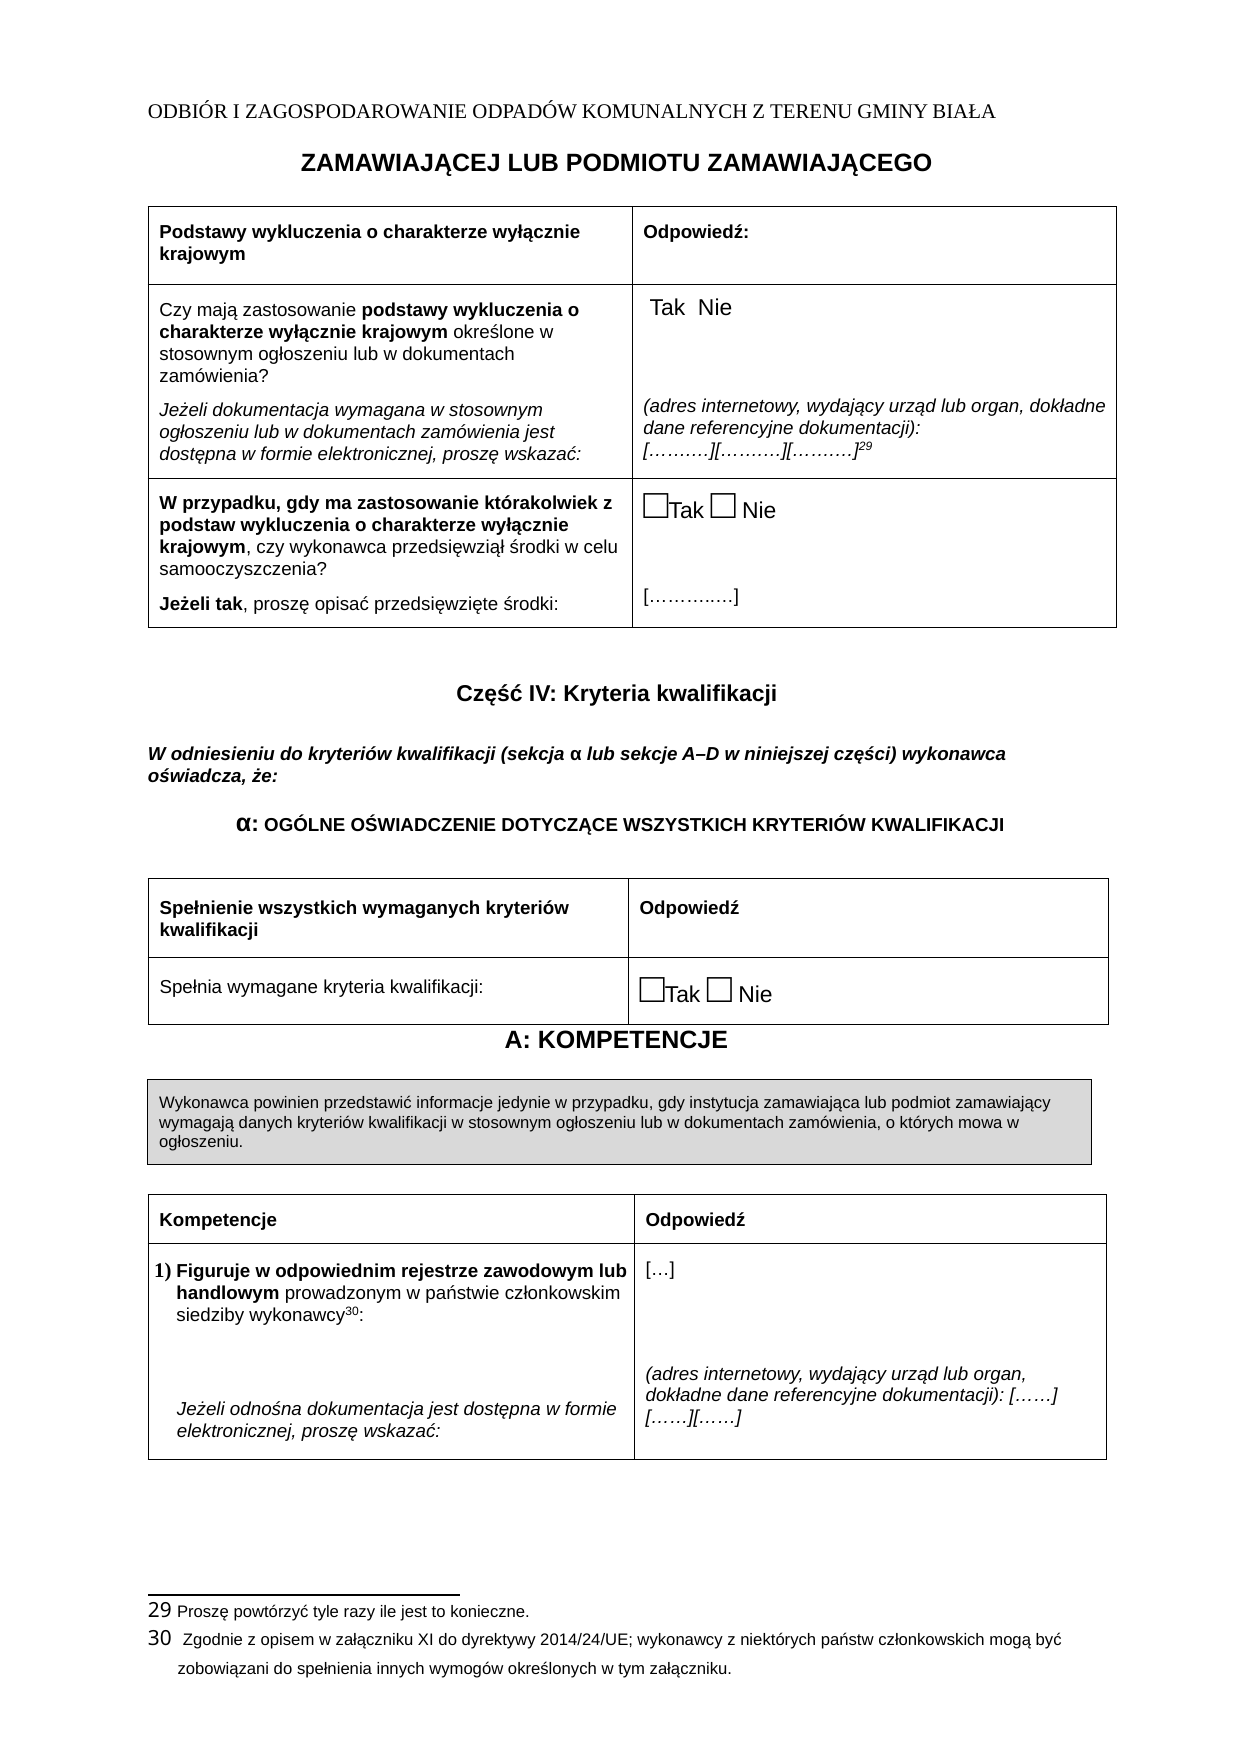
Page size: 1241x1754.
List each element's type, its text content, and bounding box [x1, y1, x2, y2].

table_header Odpowiedź: [633, 207, 1116, 284]
table_header Odpowiedź [635, 1195, 1106, 1243]
table_cell […] (adres internetowy, wydający urząd lub organ, dokładne dane referencyjne dokumentacji): [……][……][……] [635, 1244, 1106, 1459]
table_cell W przypadku, gdy ma zastosowanie którakolwiek z podstaw wykluczenia o charakterze wyłącznie krajowym, czy wykonawca przedsięwziął środki w celu samooczyszczenia? Jeżeli tak, proszę opisać przedsięwzięte środki: [149, 479, 632, 627]
text A: KOMPETENCJE [146, 1025, 1093, 1054]
table_header Spełnienie wszystkich wymaganych kryteriów kwalifikacji [149, 879, 628, 957]
table_cell □Tak □ Nie [………..…] [633, 479, 1116, 627]
table_cell Czy mają zastosowanie podstawy wykluczenia o charakterze wyłącznie krajowym określone w stosownym ogłoszeniu lub w dokumentach zamówienia? Jeżeli dokumentacja wymagana w stosownym ogłoszeniu lub w dokumentach zamówienia jest dostępna w formie elektronicznej, proszę wskazać: [149, 285, 632, 478]
table_header Kompetencje [149, 1195, 634, 1243]
table_header Odpowiedź [629, 879, 1108, 957]
table_cell Figuruje w odpowiednim rejestrze zawodowym lub handlowym prowadzonym w państwie członkowskim siedziby wykonawcy: Jeżeli odnośna dokumentacja jest dostępna w formie elektronicznej, proszę wskazać: [149, 1244, 634, 1459]
text ZAMAWIAJĄCEJ LUB PODMIOTU ZAMAWIAJĄCEGO [148, 148, 1093, 176]
table_header Wykonawca powinien przedstawić informacje jedynie w przypadku, gdy instytucja zamawiająca lub podmiot zamawiający wymagają danych kryteriów kwalifikacji w stosownym ogłoszeniu lub w dokumentach zamówienia, o których mowa w ogłoszeniu. [148, 1080, 1091, 1164]
table_cell Tak Nie (adres internetowy, wydający urząd lub organ, dokładne dane referencyjne dokumentacji): […….…][…….…][…….…] [633, 285, 1116, 478]
text α: OGÓLNE OŚWIADCZENIE DOTYCZĄCE WSZYSTKICH KRYTERIÓW KWALIFIKACJI [148, 808, 1093, 837]
table_header Podstawy wykluczenia o charakterze wyłącznie krajowym [149, 207, 632, 284]
table_cell Spełnia wymagane kryteria kwalifikacji: [149, 958, 628, 1024]
text Część IV: Kryteria kwalifikacji [148, 680, 1092, 706]
table_cell □Tak □ Nie [629, 958, 1108, 1024]
text W odniesieniu do kryteriów kwalifikacji (sekcja α lub sekcje A–D w niniejszej części) wykonawca oświadcza, że: [148, 743, 1093, 787]
